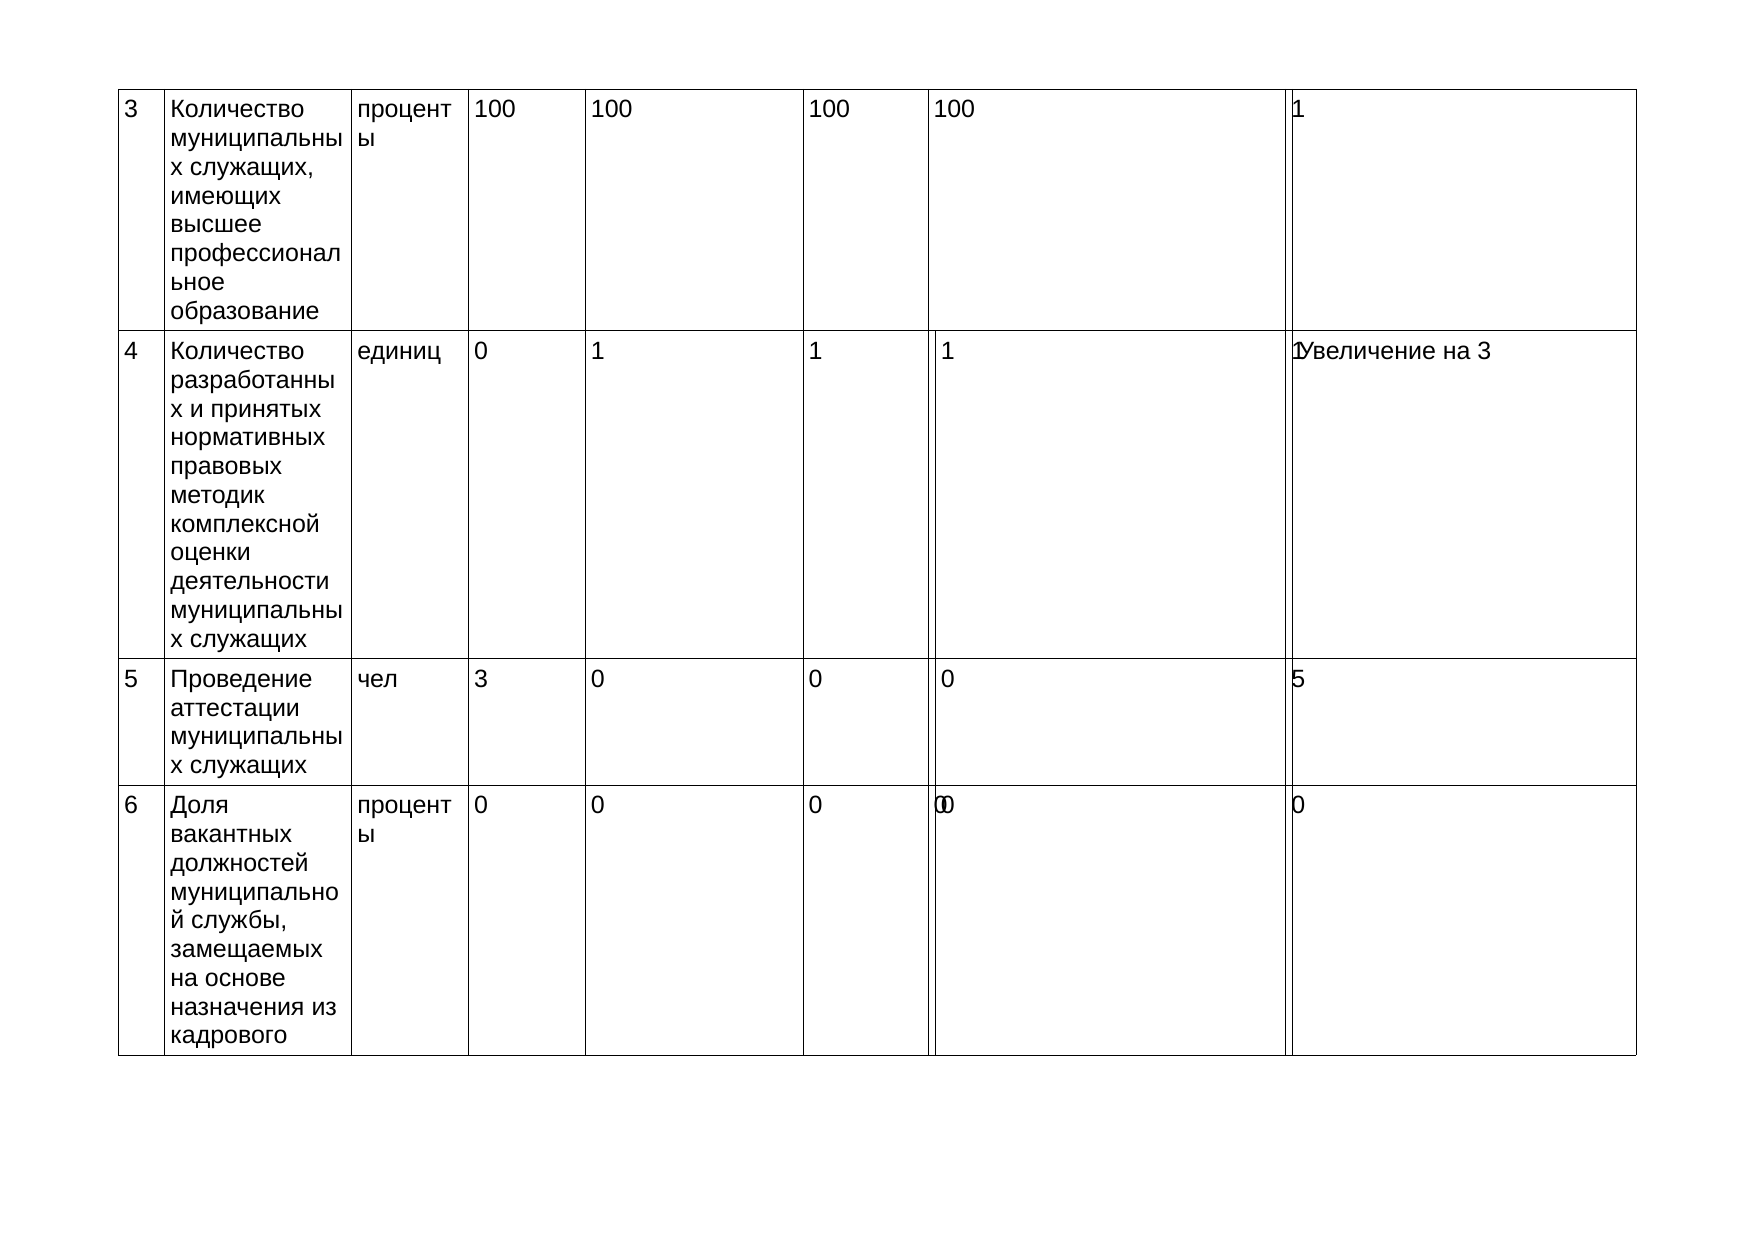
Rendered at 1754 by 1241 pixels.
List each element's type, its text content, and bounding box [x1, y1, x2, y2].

table_cell 0 [1286, 786, 1292, 1055]
table_cell [1293, 90, 1636, 330]
table_cell 0 [586, 786, 803, 1055]
table_cell [1293, 786, 1636, 1055]
table_cell 3 [469, 659, 585, 784]
table_cell 0 [469, 331, 585, 658]
table_cell 3 [119, 90, 164, 330]
table_cell 1 [586, 331, 803, 658]
table_cell 1 [936, 331, 1285, 658]
table_cell Проведение аттестации муниципальных служащих [165, 659, 351, 784]
table_cell 1 [804, 331, 928, 658]
table_cell 100 [929, 90, 1285, 330]
table_cell проценты [352, 786, 468, 1055]
table_cell Количество муниципальных служащих, имеющих высшее профессиональное образование [165, 90, 351, 330]
table_cell 4 [119, 331, 164, 658]
table_cell проценты [352, 90, 468, 330]
table_cell 0 [929, 786, 935, 1055]
table_cell 0 [936, 659, 1285, 784]
table_cell чел [352, 659, 468, 784]
table_cell 100 [1286, 90, 1292, 330]
table_cell Количество разработанных и принятых нормативных правовых методик комплексной оценки деятельности муниципальных служащих [165, 331, 351, 658]
table_cell [929, 659, 935, 784]
table_cell 0 [804, 786, 928, 1055]
table_cell [1293, 659, 1636, 784]
table_cell Доля вакантных должностей муниципальной службы, замещаемых на основе назначения из кадрового [165, 786, 351, 1055]
table_cell 1 [1286, 331, 1292, 658]
table_cell 0 [936, 786, 1285, 1055]
table_cell [1293, 102, 1297, 115]
table_cell 0 [586, 659, 803, 784]
table_cell [1294, 797, 1302, 811]
table_cell единиц [352, 331, 468, 658]
table_cell [929, 331, 935, 658]
table_cell 0 [804, 659, 928, 784]
table_cell 100 [804, 90, 928, 330]
table_cell Увеличение на 3 [1293, 331, 1636, 658]
table_cell 6 [119, 786, 164, 1055]
table_cell 5 [1286, 659, 1292, 784]
table_cell 100 [586, 90, 803, 330]
table_cell 5 [119, 659, 164, 784]
table_cell [1293, 678, 1302, 685]
table_cell 0 [469, 786, 585, 1055]
table_cell 100 [469, 90, 585, 330]
